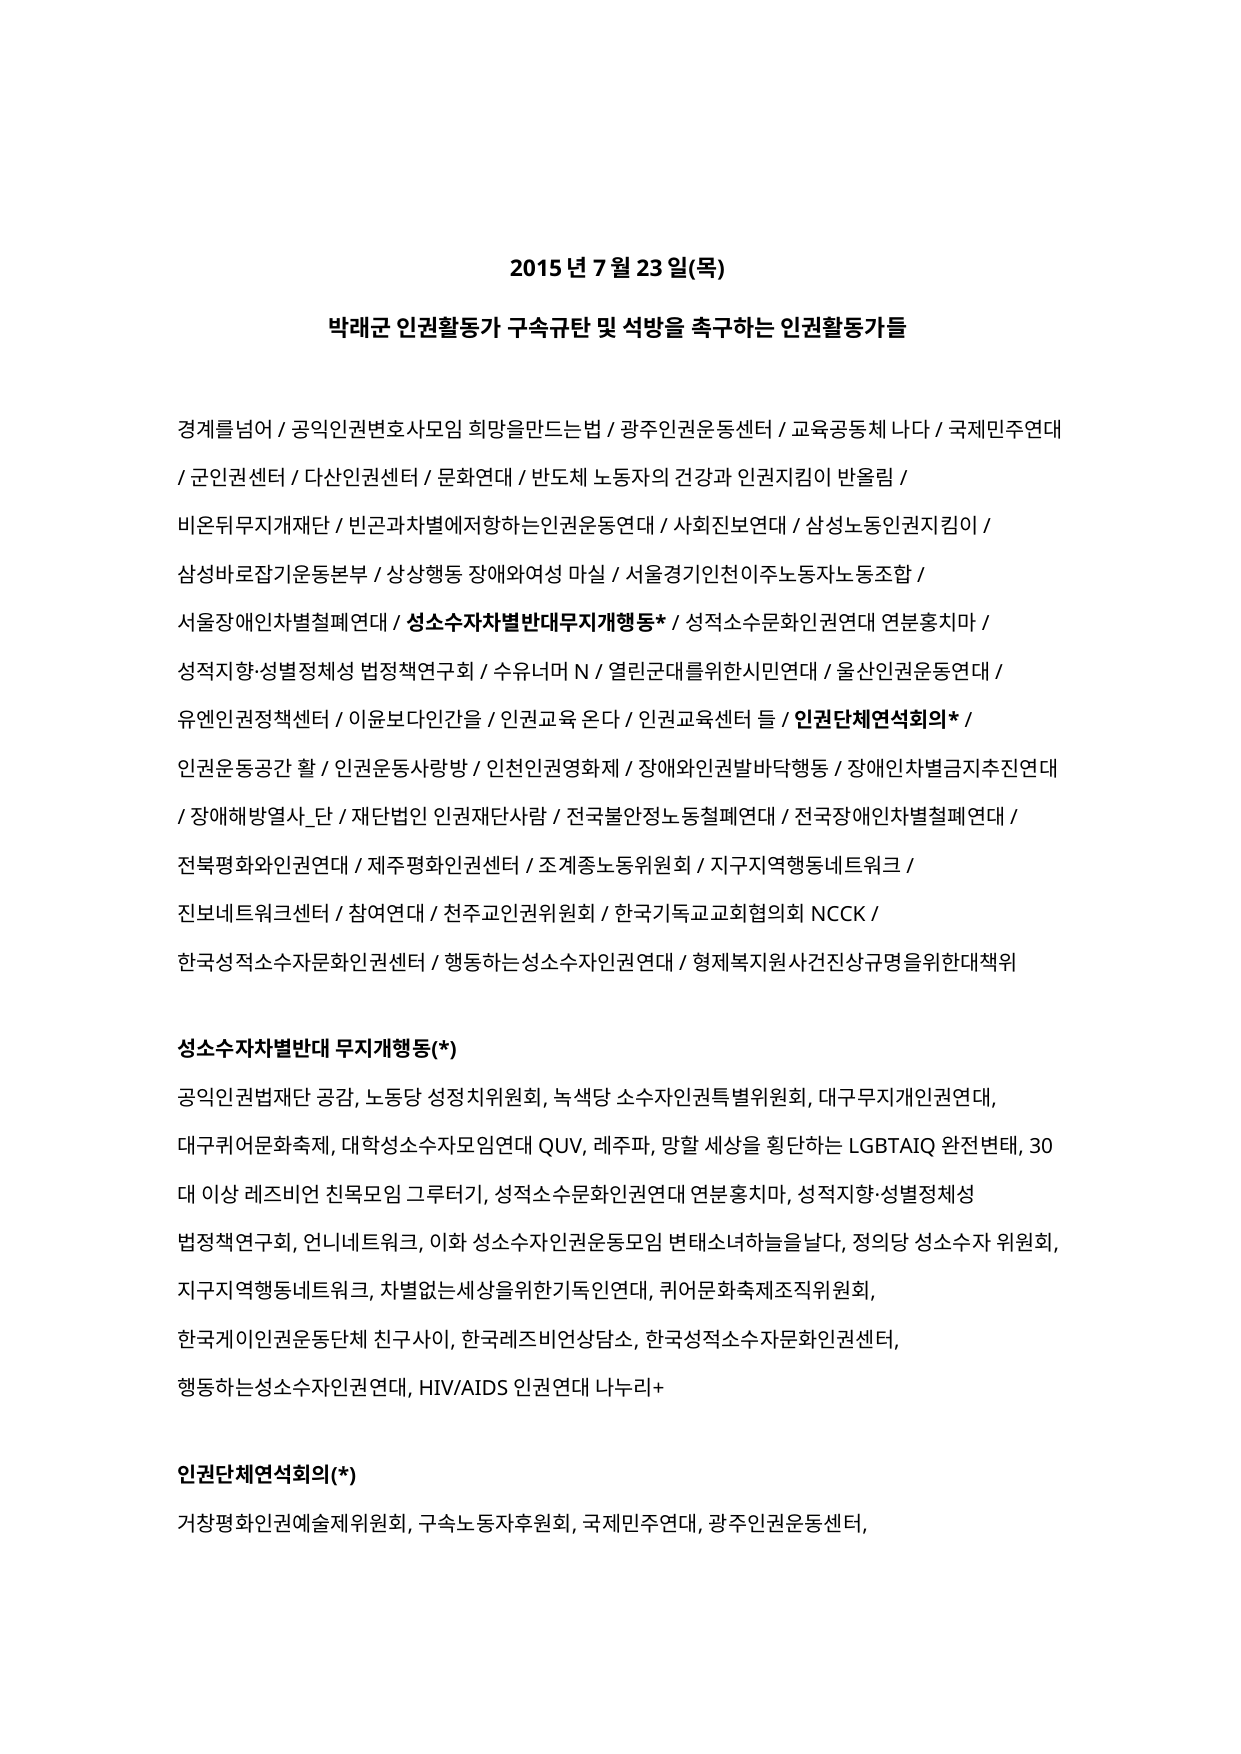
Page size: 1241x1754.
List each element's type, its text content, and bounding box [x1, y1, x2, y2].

text 성소수자차별반대 무지개행동(*) [177, 1033, 1063, 1063]
text 거창평화인권예술제위원회, 구속노동자후원회, 국제민주연대, 광주인권운동센터, [177, 1507, 1063, 1537]
text 인권단체연석회의(*) [177, 1458, 1063, 1489]
text 공익인권법재단 공감, 노동당 성정치위원회, 녹색당 소수자인권특별위원회, 대구무지개인권연대, 대구퀴어문화축제, 대학성소수자모임연대 QUV, 레주파, 망할 세상을 횡단하는 LGBTAIQ 완전변태, 30대 이상 레즈비언 친목모임 그루터기, 성적소수문화인권연대 연분홍치마, 성적지향·성별정체성 법정책연구회, 언니네트워크, 이화 성소수자인권운동모임 변태소녀하늘을날다, 정의당 성소수자 위원회, 지구지역행동네트워크, 차별없는세상을위한기독인연대, 퀴어문화축제조직위원회, 한국게이인권운동단체 친구사이, 한국레즈비언상담소, 한국성적소수자문화인권센터, 행동하는성소수자인권연대, HIV/AIDS 인권연대 나누리+ [177, 1081, 1063, 1402]
text 경계를넘어 / 공익인권변호사모임 희망을만드는법 / 광주인권운동센터 / 교육공동체 나다 / 국제민주연대 / 군인권센터 / 다산인권센터 / 문화연대 / 반도체 노동자의 건강과 인권지킴이 반올림 / 비온뒤무지개재단 / 빈곤과차별에저항하는인권운동연대 / 사회진보연대 / 삼성노동인권지킴이 / 삼성바로잡기운동본부 / 상상행동 장애와여성 마실 / 서울경기인천이주노동자노동조합 / 서울장애인차별철폐연대 / 성소수자차별반대무지개행동* / 성적소수문화인권연대 연분홍치마 / 성적지향·성별정체성 법정책연구회 / 수유너머N / 열린군대를위한시민연대 / 울산인권운동연대 / 유엔인권정책센터 / 이윤보다인간을 / 인권교육 온다 / 인권교육센터 들 / 인권단체연석회의* / 인권운동공간 활 / 인권운동사랑방 / 인천인권영화제 / 장애와인권발바닥행동 / 장애인차별금지추진연대 / 장애해방열사_단 / 재단법인 인권재단사람 / 전국불안정노동철폐연대 / 전국장애인차별철폐연대 / 전북평화와인권연대 / 제주평화인권센터 / 조계종노동위원회 / 지구지역행동네트워크 / 진보네트워크센터 / 참여연대 / 천주교인권위원회 / 한국기독교교회협의회 NCCK / 한국성적소수자문화인권센터 / 행동하는성소수자인권연대 / 형제복지원사건진상규명을위한대책위 [177, 413, 1063, 976]
text 2015년 7월23일(목) [177, 250, 1063, 283]
text 박래군 인권활동가 구속규탄 및 석방을 촉구하는 인권활동가들 [177, 310, 1063, 343]
